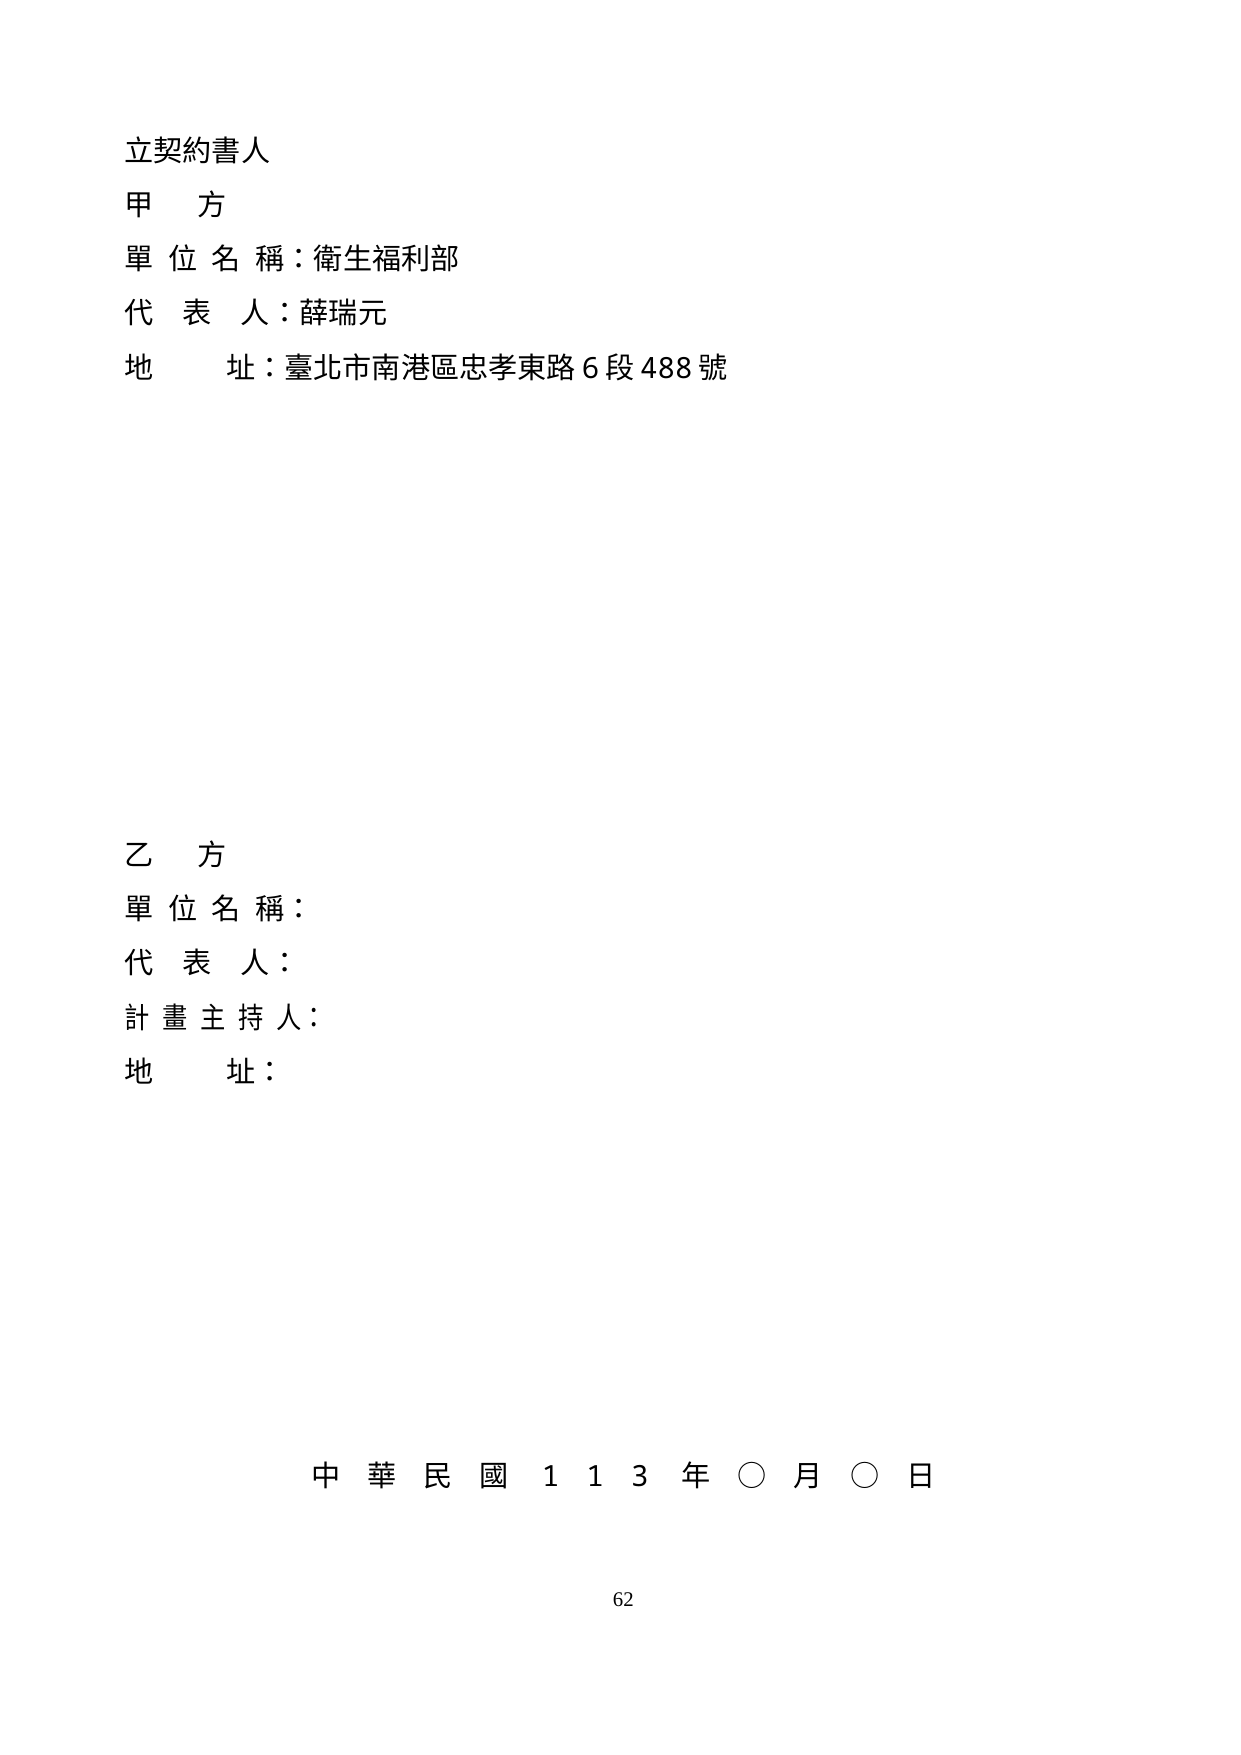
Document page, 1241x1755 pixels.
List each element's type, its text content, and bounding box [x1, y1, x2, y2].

text 地址：臺北市南港區忠孝東路6段488號 [124, 335, 1122, 389]
text 計 畫 主 持 人： [124, 985, 1122, 1039]
text 中華民國113年○月○日 [124, 1443, 1122, 1497]
text 地址： [124, 1039, 1122, 1093]
text 單位名稱： [124, 876, 1122, 931]
text 乙方 [124, 822, 1122, 876]
text 單位名稱：衛生福利部 [124, 226, 1122, 281]
text 立契約書人 [124, 118, 1122, 172]
text 甲方 [124, 172, 1122, 226]
text 代表人：薛瑞元 [124, 281, 1122, 335]
text 代表人： [124, 931, 1122, 985]
